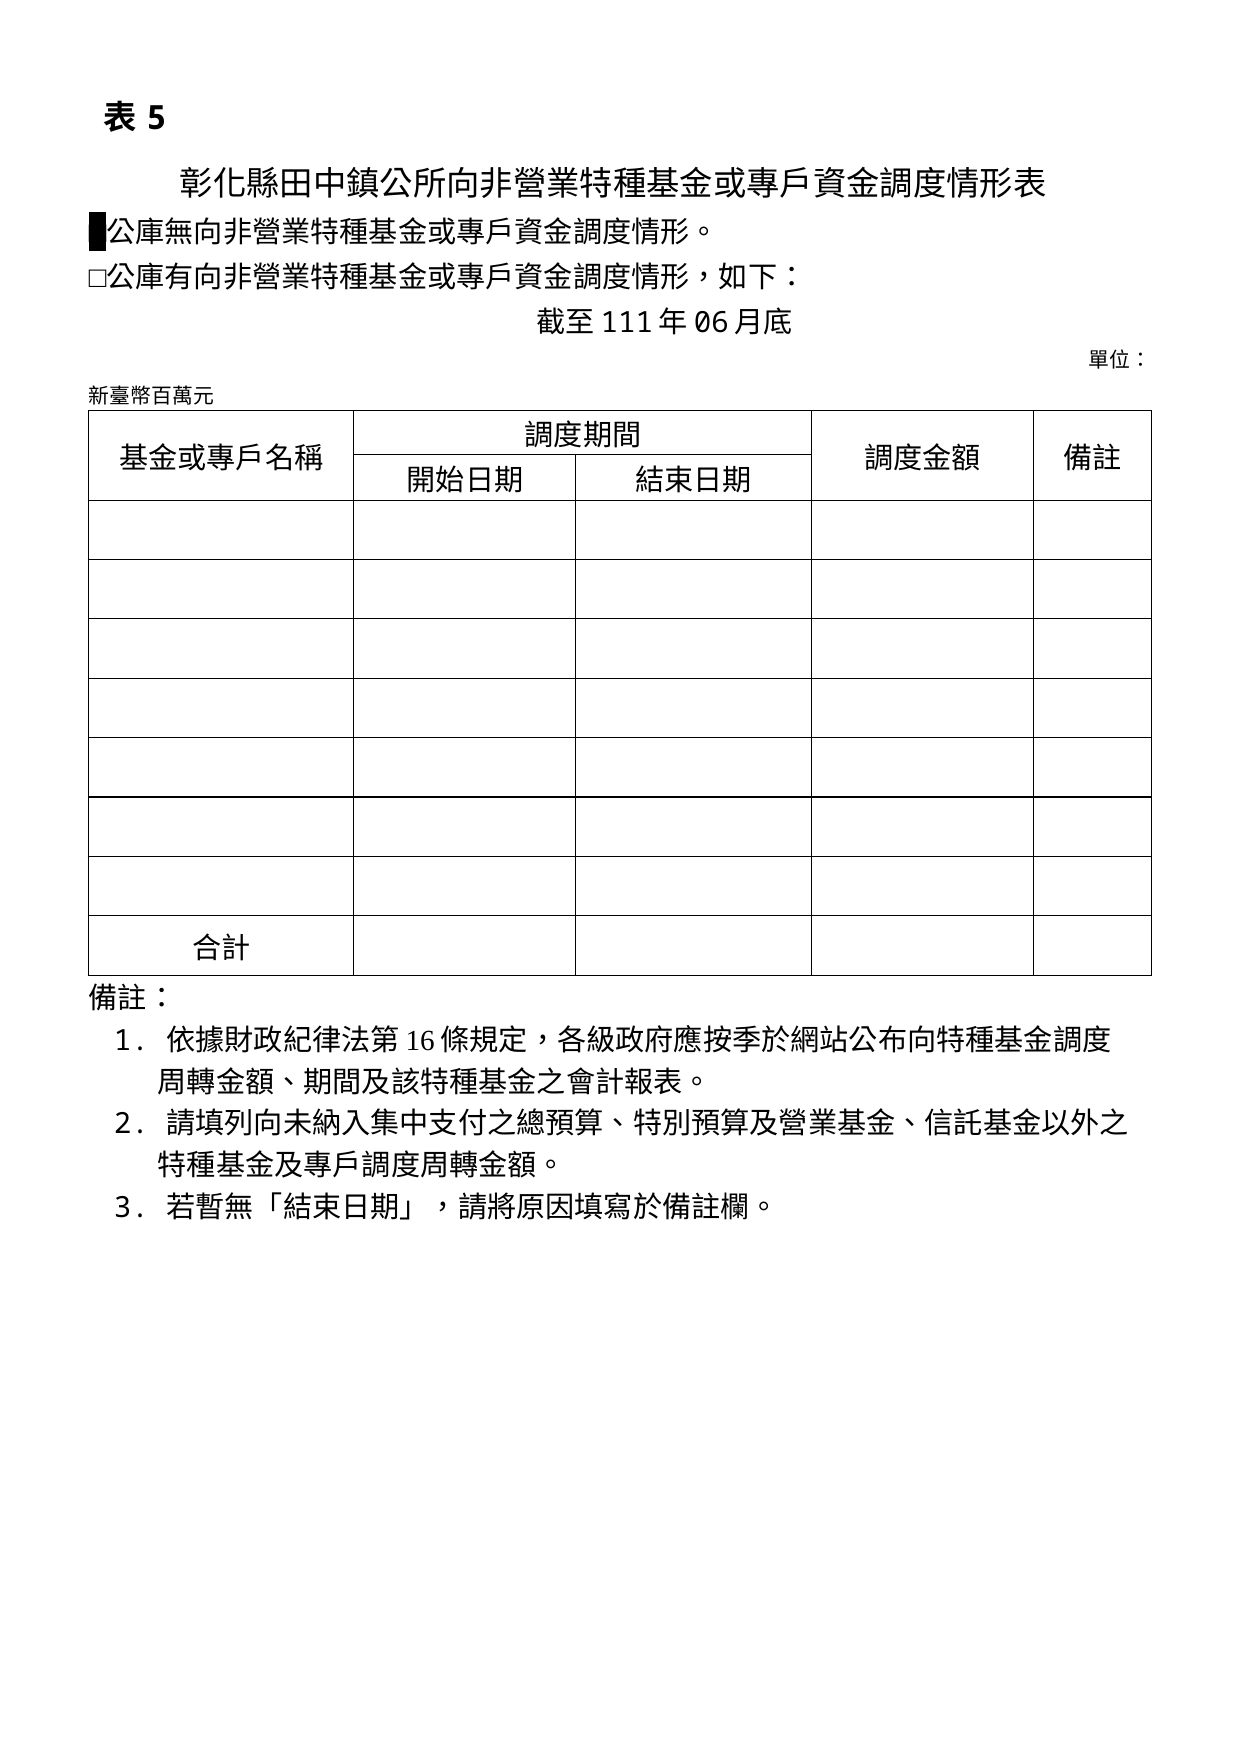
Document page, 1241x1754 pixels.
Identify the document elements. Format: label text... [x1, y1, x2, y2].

table_cell [812, 738, 1033, 796]
table_cell [576, 560, 811, 618]
table_cell [354, 560, 575, 618]
table_cell [576, 916, 811, 974]
table_cell 結束日期 [576, 455, 811, 499]
table_cell [89, 501, 353, 559]
table_cell [812, 857, 1033, 915]
table_header 調度期間 [354, 411, 811, 454]
table_cell [576, 798, 811, 856]
text 截至111年06月底 [89, 304, 1137, 339]
table_cell [576, 619, 811, 678]
table_cell [812, 916, 1033, 974]
table_header 備註 [1034, 411, 1151, 499]
table_cell [89, 679, 353, 737]
table_cell [354, 738, 575, 796]
table_cell [812, 619, 1033, 678]
table_cell [1034, 798, 1151, 856]
table_cell [1034, 857, 1151, 915]
text 單位：新臺幣百萬元 [89, 339, 1137, 410]
table_cell [576, 679, 811, 737]
table_header 基金或專戶名稱 [89, 411, 353, 499]
table_cell 開始日期 [354, 455, 575, 499]
table_cell [812, 560, 1033, 618]
table_cell [1034, 738, 1151, 796]
table_cell [576, 738, 811, 796]
text 彰化縣田中鎮公所向非營業特種基金或專戶資金調度情形表 [89, 162, 1137, 204]
table_cell [1034, 619, 1151, 678]
table_cell [354, 619, 575, 678]
text 3. 若暫無「結束日期」，請將原因填寫於備註欄。 [114, 1184, 1137, 1226]
table_cell 合計 [89, 916, 353, 974]
table_cell [812, 798, 1033, 856]
table_cell [89, 560, 353, 618]
table_cell [812, 679, 1033, 737]
text 備註： [88, 976, 1137, 1017]
table_cell [89, 738, 353, 796]
table_cell [354, 679, 575, 737]
table_cell [354, 798, 575, 856]
table_cell [354, 916, 575, 974]
table_cell [1034, 679, 1151, 737]
table_cell [1034, 501, 1151, 559]
text 1. 依據財政紀律法第16條規定，各級政府應按季於網站公布向特種基金調度周轉金額、期間及該特種基金之會計報表。 [114, 1017, 1137, 1101]
table_cell [1034, 560, 1151, 618]
table_cell [812, 501, 1033, 559]
text 2. 請填列向未納入集中支付之總預算、特別預算及營業基金、信託基金以外之特種基金及專戶調度周轉金額。 [114, 1101, 1137, 1184]
table_cell [576, 857, 811, 915]
table_cell [576, 501, 811, 559]
table_cell [89, 798, 353, 856]
table_cell [89, 619, 353, 678]
text □公庫有向非營業特種基金或專戶資金調度情形，如下： [89, 259, 1137, 295]
table_header 調度金額 [812, 411, 1033, 499]
table_cell [89, 857, 353, 915]
table_cell [1034, 916, 1151, 974]
table_cell [354, 857, 575, 915]
table_cell [354, 501, 575, 559]
text □公庫無向非營業特種基金或專戶資金調度情形。 [89, 214, 1137, 250]
